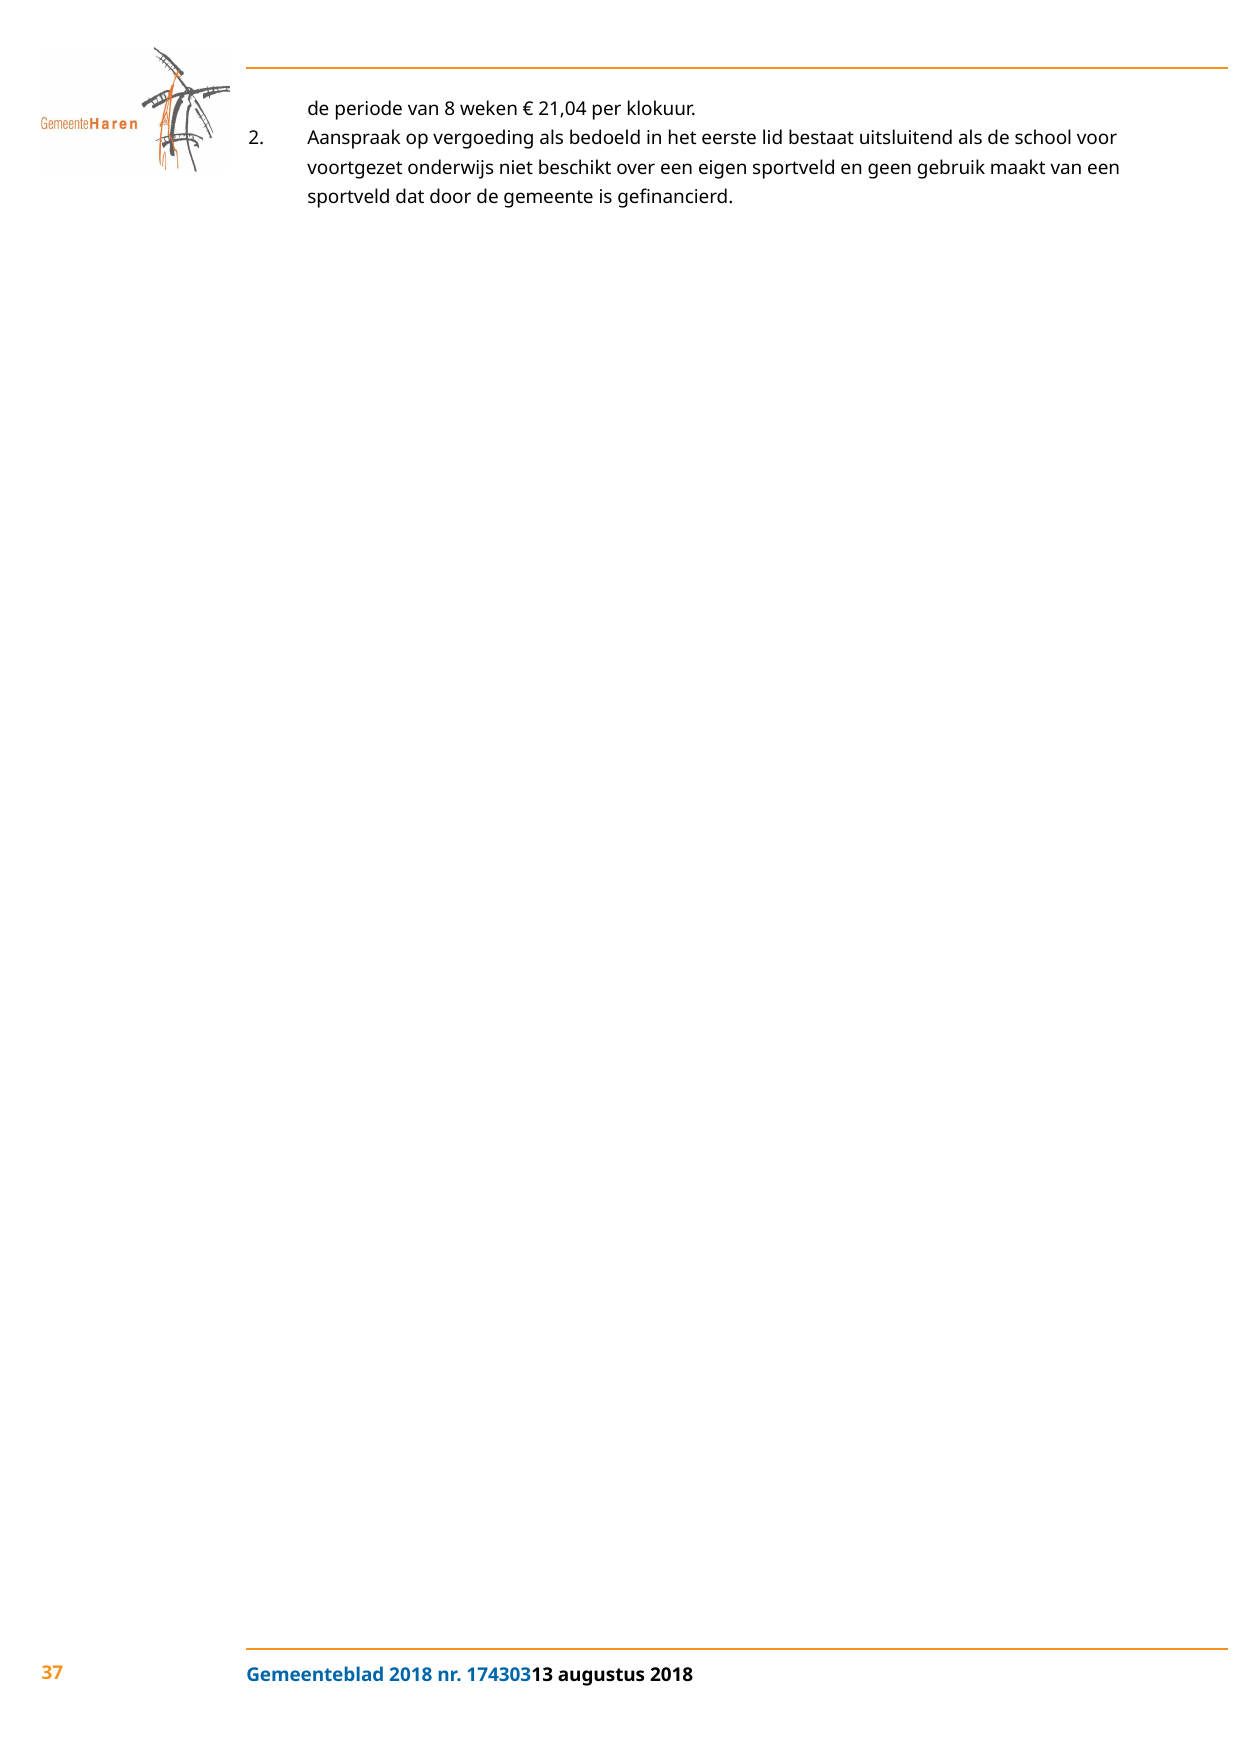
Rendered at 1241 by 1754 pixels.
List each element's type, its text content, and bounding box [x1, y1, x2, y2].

list de periode van 8 weken € 21,04 per klokuur. [248, 95, 1152, 121]
list Aanspraak op vergoeding als bedoeld in het eerste lid bestaat uitsluitend als de school voor voortgezet onderwijs niet beschikt over een eigen sportveld en geen gebruik maakt van een sportveld dat door de gemeente is gefinancierd. [248, 124, 1152, 209]
picture [41, 47, 231, 172]
